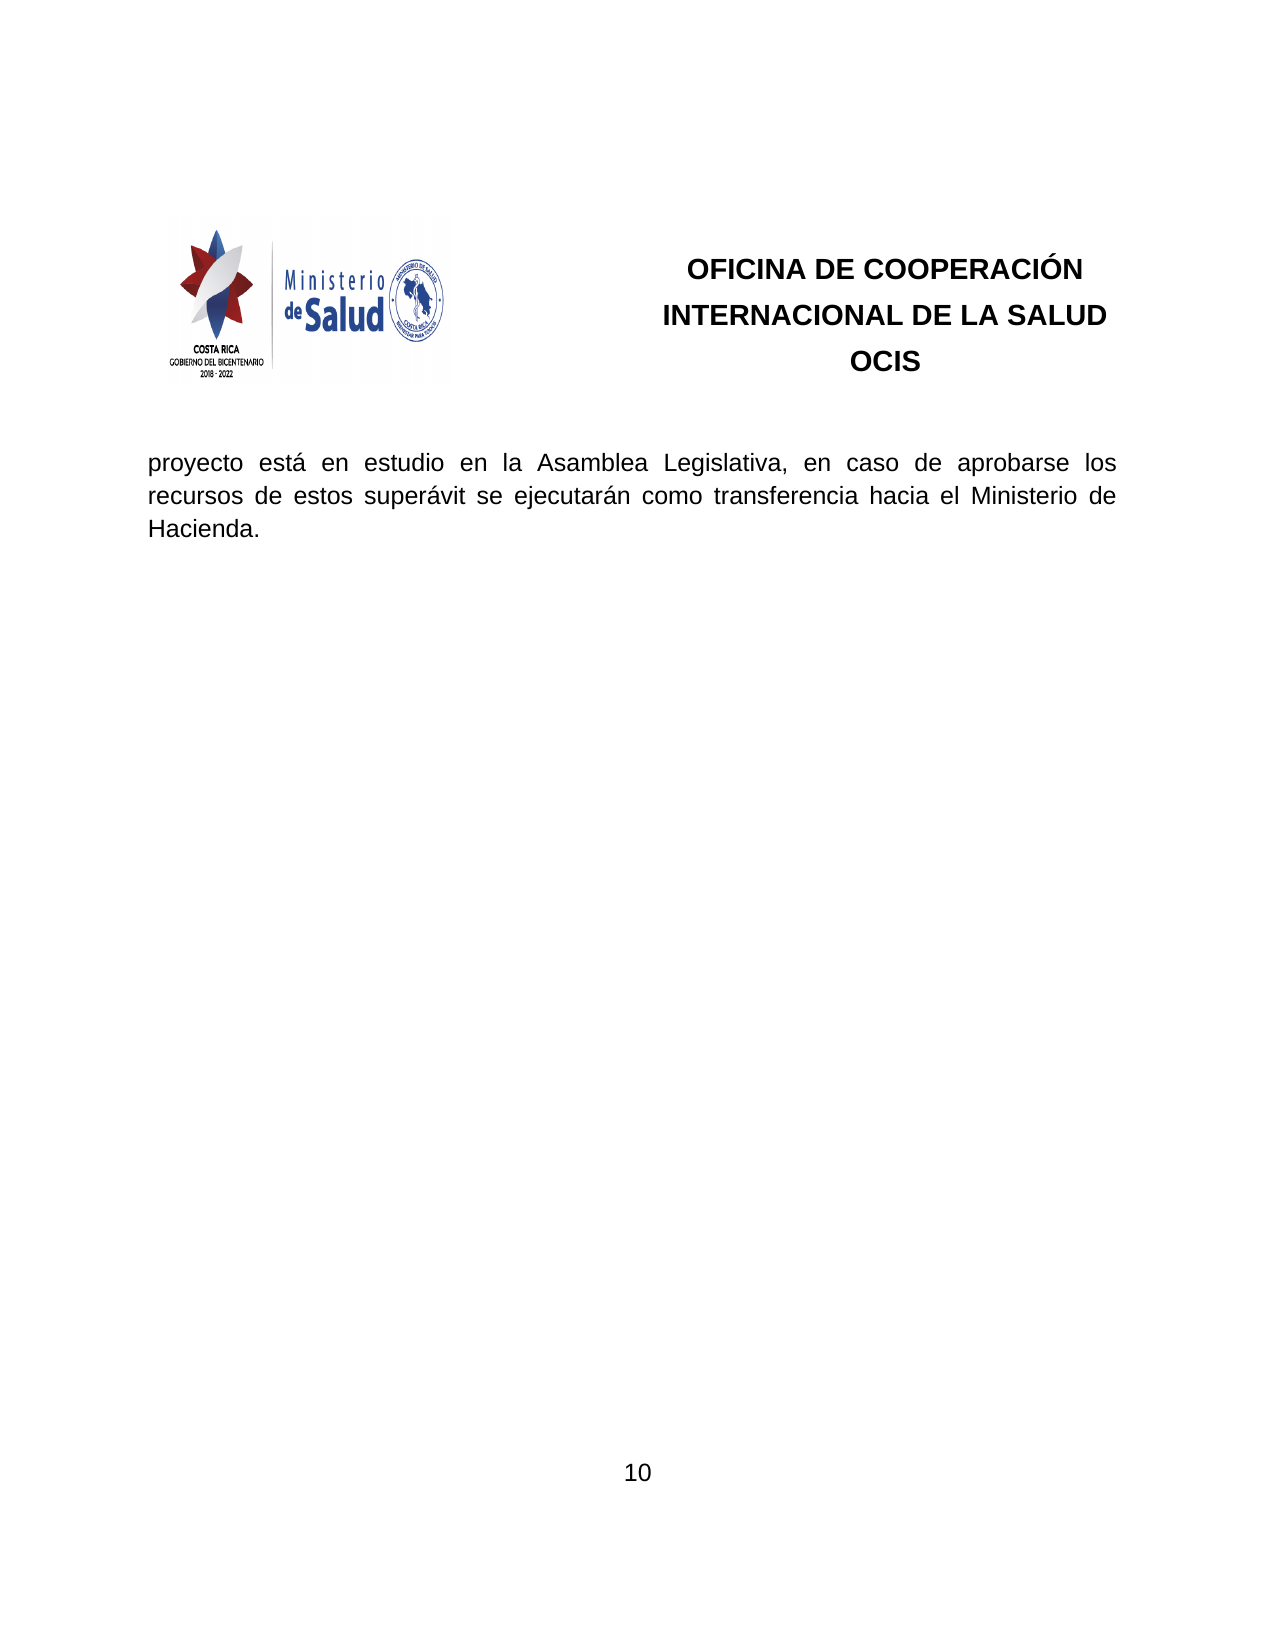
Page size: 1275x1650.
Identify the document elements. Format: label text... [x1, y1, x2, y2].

list proyecto está en estudio en la Asamblea Legislativa, en caso de aprobarse los recursos de estos superávit se ejecutarán como transferencia hacia el Ministerio de Hacienda. [148, 448, 1118, 543]
